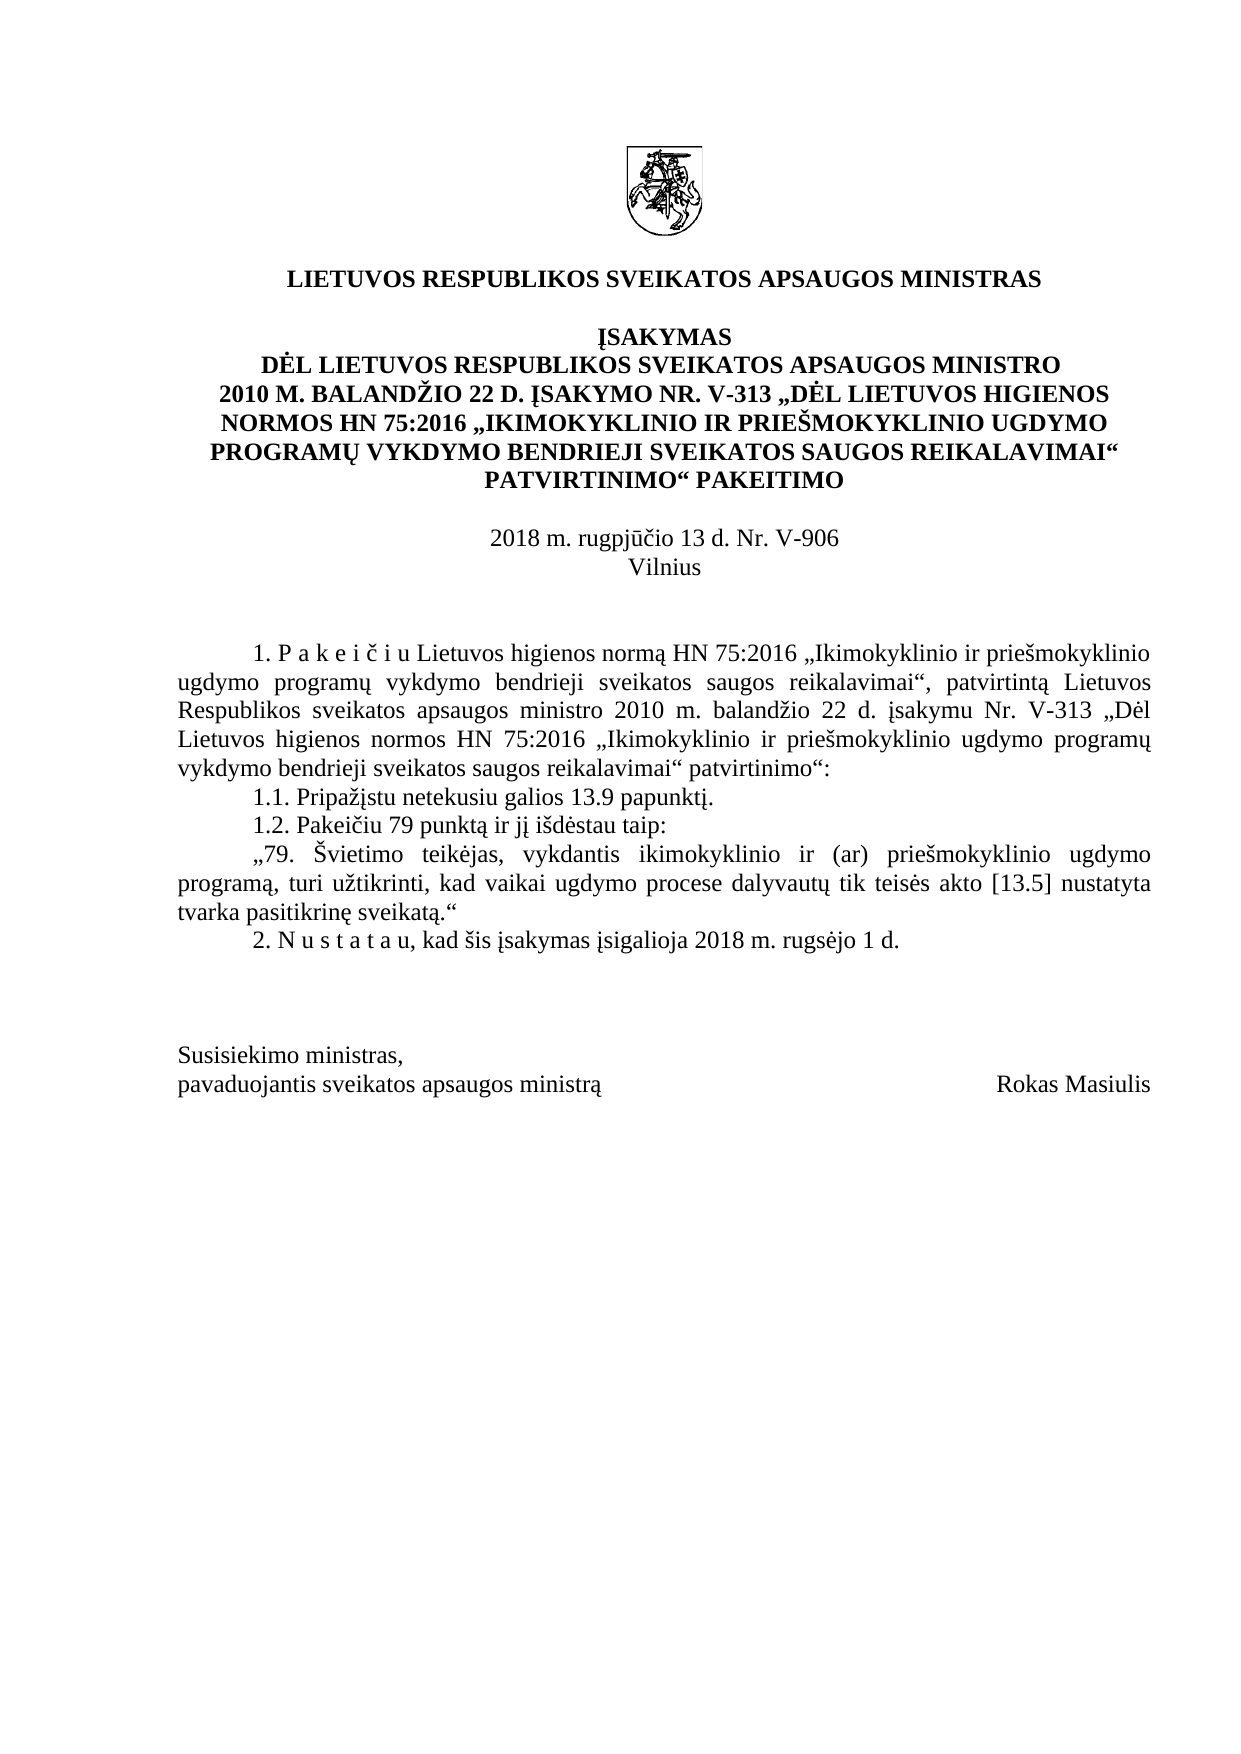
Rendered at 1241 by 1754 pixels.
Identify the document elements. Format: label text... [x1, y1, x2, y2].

text 2010 M. BALANDŽIO 22 D. ĮSAKYMO NR. V-313 „DĖL LIETUVOS HIGIENOS NORMOS HN 75:2016 „IKIMOKYKLINIO IR PRIEŠMOKYKLINIO UGDYMO PROGRAMŲ VYKDYMO BENDRIEJI SVEIKATOS SAUGOS REIKALAVIMAI“ PATVIRTINIMO“ PAKEITIMO [177, 379, 1152, 494]
text ĮSAKYMAS [177, 322, 1152, 351]
text pavaduojantis sveikatos apsaugos ministrą Rokas Masiulis [177, 1069, 1152, 1098]
text 2. N u s t a t a u, kad šis įsakymas įsigalioja 2018 m. rugsėjo 1 d. [177, 926, 1152, 954]
text „79. Švietimo teikėjas, vykdantis ikimokyklinio ir (ar) priešmokyklinio ugdymo programą, turi užtikrinti, kad vaikai ugdymo procese dalyvautų tik teisės akto [13.5] nustatyta tvarka pasitikrinę sveikatą.“ [177, 839, 1152, 926]
text 1.2. Pakeičiu 79 punktą ir jį išdėstau taip: [177, 811, 1152, 839]
text LIETUVOS RESPUBLIKOS SVEIKATOS APSAUGOS MINISTRAS [177, 264, 1152, 293]
text 2018 m. rugpjūčio 13 d. Nr. V-906 [177, 523, 1152, 552]
text Susisiekimo ministras, [177, 1041, 1152, 1069]
text DĖL LIETUVOS RESPUBLIKOS SVEIKATOS APSAUGOS MINISTRO [177, 351, 1152, 379]
text 1. P a k e i č i u Lietuvos higienos normą HN 75:2016 „Ikimokyklinio ir priešmokyklinio ugdymo programų vykdymo bendrieji sveikatos saugos reikalavimai“, patvirtintą Lietuvos Respublikos sveikatos apsaugos ministro 2010 m. balandžio 22 d. įsakymu Nr. V-313 „Dėl Lietuvos higienos normos HN 75:2016 „Ikimokyklinio ir priešmokyklinio ugdymo programų vykdymo bendrieji sveikatos saugos reikalavimai“ patvirtinimo“: [177, 638, 1152, 782]
text Vilnius [177, 552, 1152, 581]
text 1.1. Pripažįstu netekusiu galios 13.9 papunktį. [177, 782, 1152, 811]
